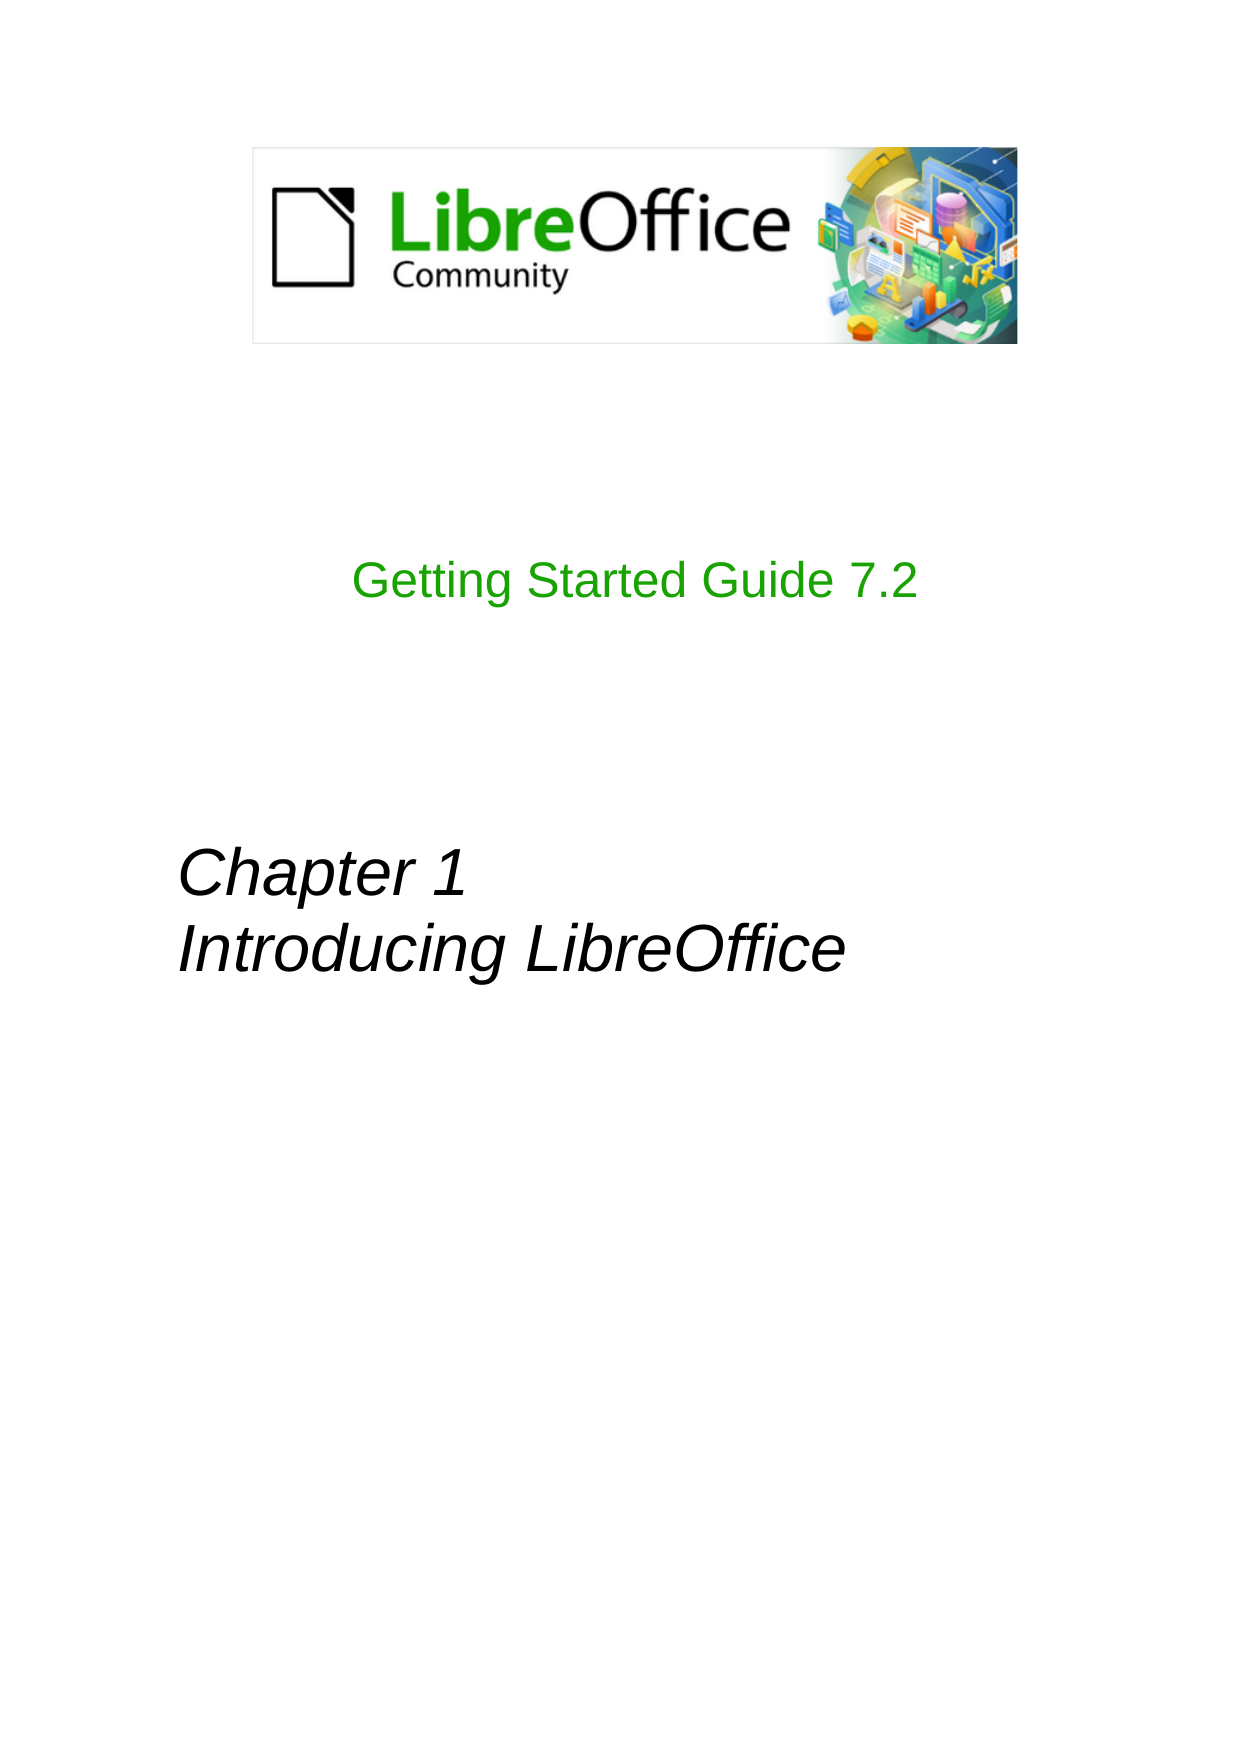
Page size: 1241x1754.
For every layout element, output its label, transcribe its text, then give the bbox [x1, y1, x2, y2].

picture [252, 147, 1018, 344]
text Getting Started Guide 7.2 [177, 550, 1093, 608]
title Chapter 1 Introducing LibreOffice [177, 833, 1093, 986]
